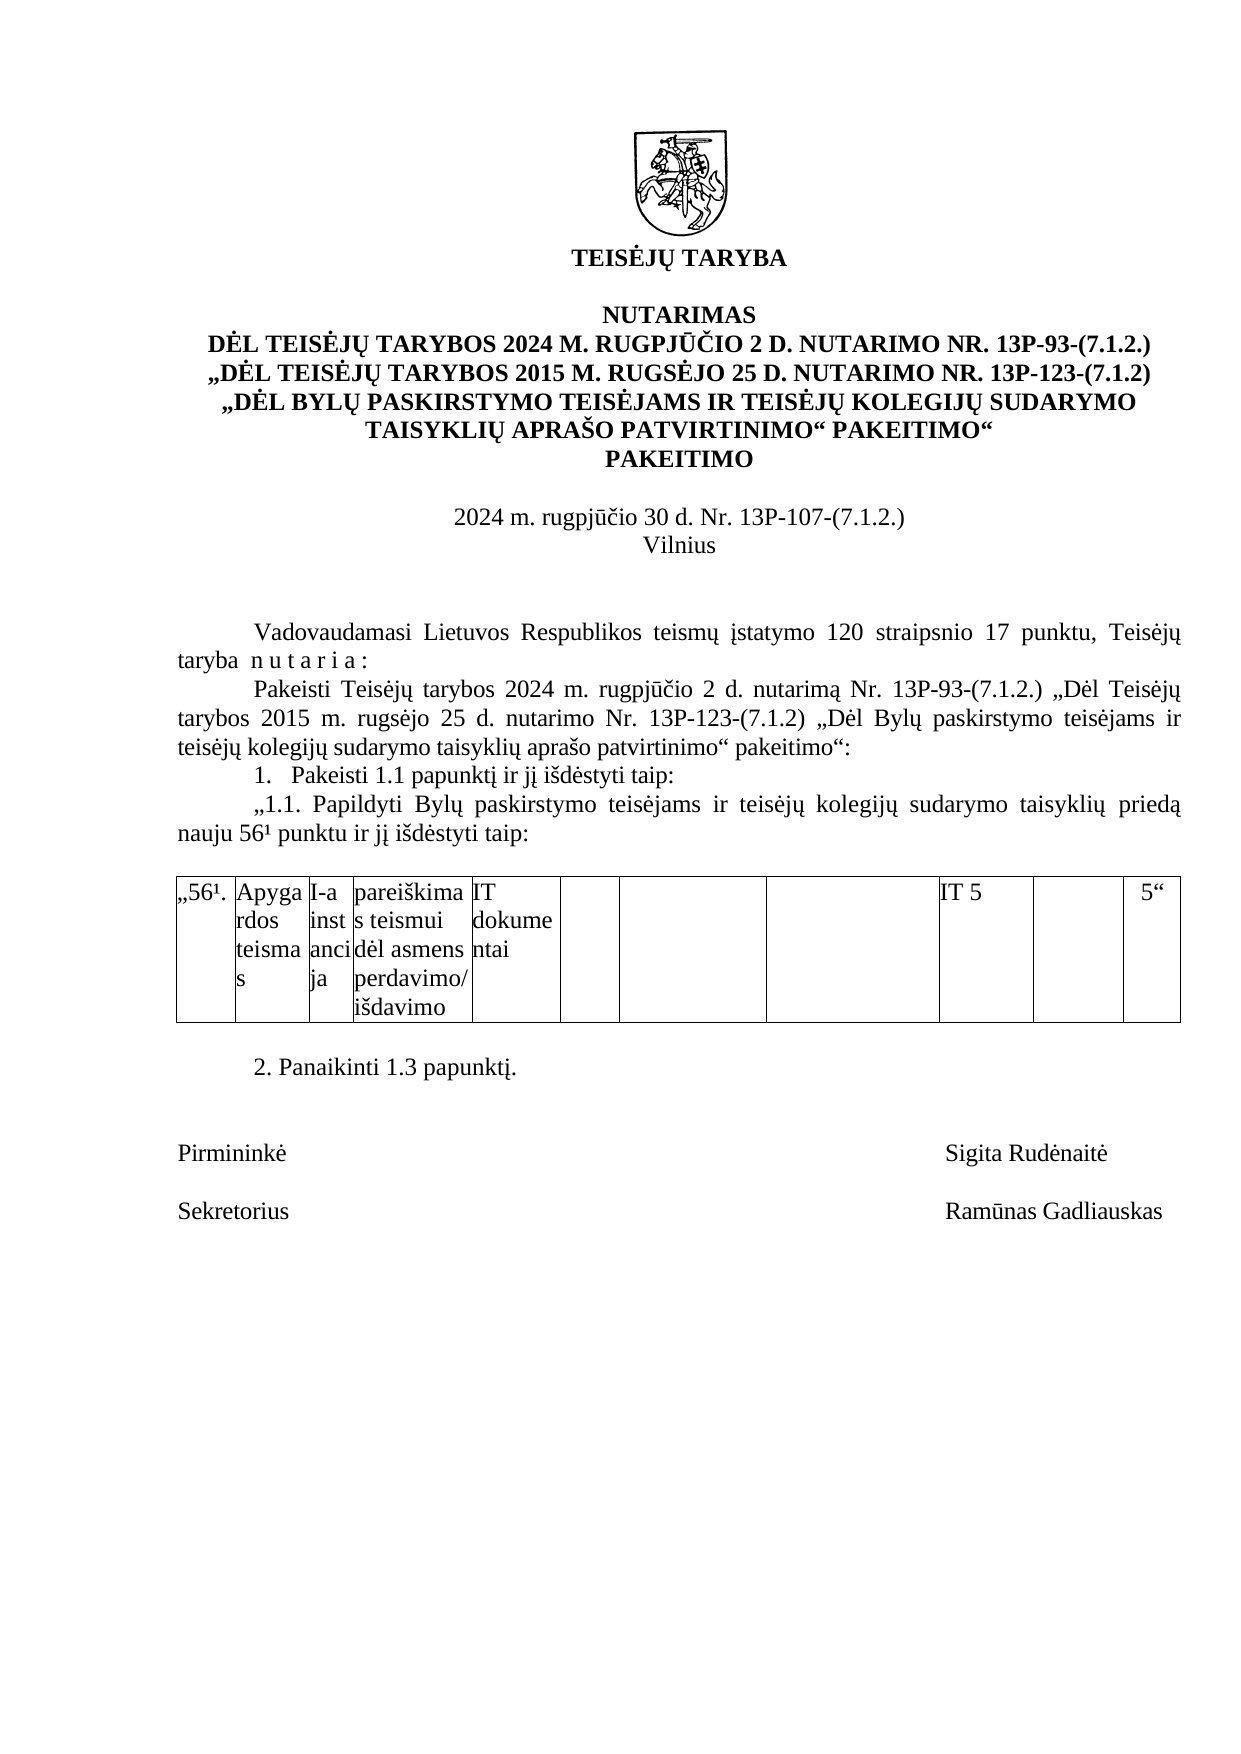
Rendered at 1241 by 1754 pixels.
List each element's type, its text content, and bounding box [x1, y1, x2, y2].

text TEISĖJŲ TARYBA [177, 243, 1181, 272]
text Pirmininkė Sigita Rudėnaitė [177, 1138, 1181, 1167]
text 2024 m. rugpjūčio 30 d. Nr. 13P-107-(7.1.2.) [177, 502, 1181, 531]
table_header „56¹. [177, 877, 235, 1022]
table_header [1034, 877, 1123, 1022]
text pakeitimo [177, 444, 1181, 473]
table_header IT dokumentai [473, 877, 560, 1022]
table_header [561, 877, 619, 1022]
text Vilnius [177, 531, 1181, 559]
text 2. Panaikinti 1.3 papunktį. [177, 1052, 1181, 1081]
text „1.1. Papildyti Bylų paskirstymo teisėjams ir teisėjų kolegijų sudarymo taisyklių priedą nauju 56¹ punktu ir jį išdėstyti taip: [177, 789, 1181, 847]
table_header Apygardos teismas [236, 877, 309, 1022]
table_header 5“ [1124, 877, 1180, 1022]
text Vadovaudamasi Lietuvos Respublikos teismų įstatymo 120 straipsnio 17 punktu, Teisėjų taryba n u t a r i a : [177, 617, 1181, 674]
text NUTARIMAS [177, 301, 1181, 329]
table_header I-a instancija [310, 877, 353, 1022]
table_header pareiškimas teismui dėl asmens perdavimo/išdavimo [354, 877, 472, 1022]
text DĖL teisėjų tarybos 2024 m. rugpjūčio 2 d. nutarimo Nr. 13P‑93‑(7.1.2.) „Dėl teisėjų tarybos 2015 M. RUGSĖJO 25 D. NUTARIMO NR. 13P-123-(7.1.2) „DĖL BYLŲ PASKIRSTYMO TEISĖJAMS IR TEISĖJŲ KOLEGIJŲ SUDARYMO TAISYKLIŲ APRAŠO PATVIRTINIMO“ pakeitimo“ [177, 329, 1181, 444]
text 1. Pakeisti 1.1 papunktį ir jį išdėstyti taip: [253, 761, 1181, 789]
text Pakeisti Teisėjų tarybos 2024 m. rugpjūčio 2 d. nutarimą Nr. 13P-93-(7.1.2.) „Dėl Teisėjų tarybos 2015 m. rugsėjo 25 d. nutarimo Nr. 13P-123-(7.1.2) „Dėl Bylų paskirstymo teisėjams ir teisėjų kolegijų sudarymo taisyklių aprašo patvirtinimo“ pakeitimo“: [177, 674, 1181, 761]
table_header IT 5 [940, 877, 1033, 1022]
table_header [620, 877, 766, 1022]
text Sekretorius Ramūnas Gadliauskas [177, 1196, 1181, 1224]
table_header [767, 877, 939, 1022]
